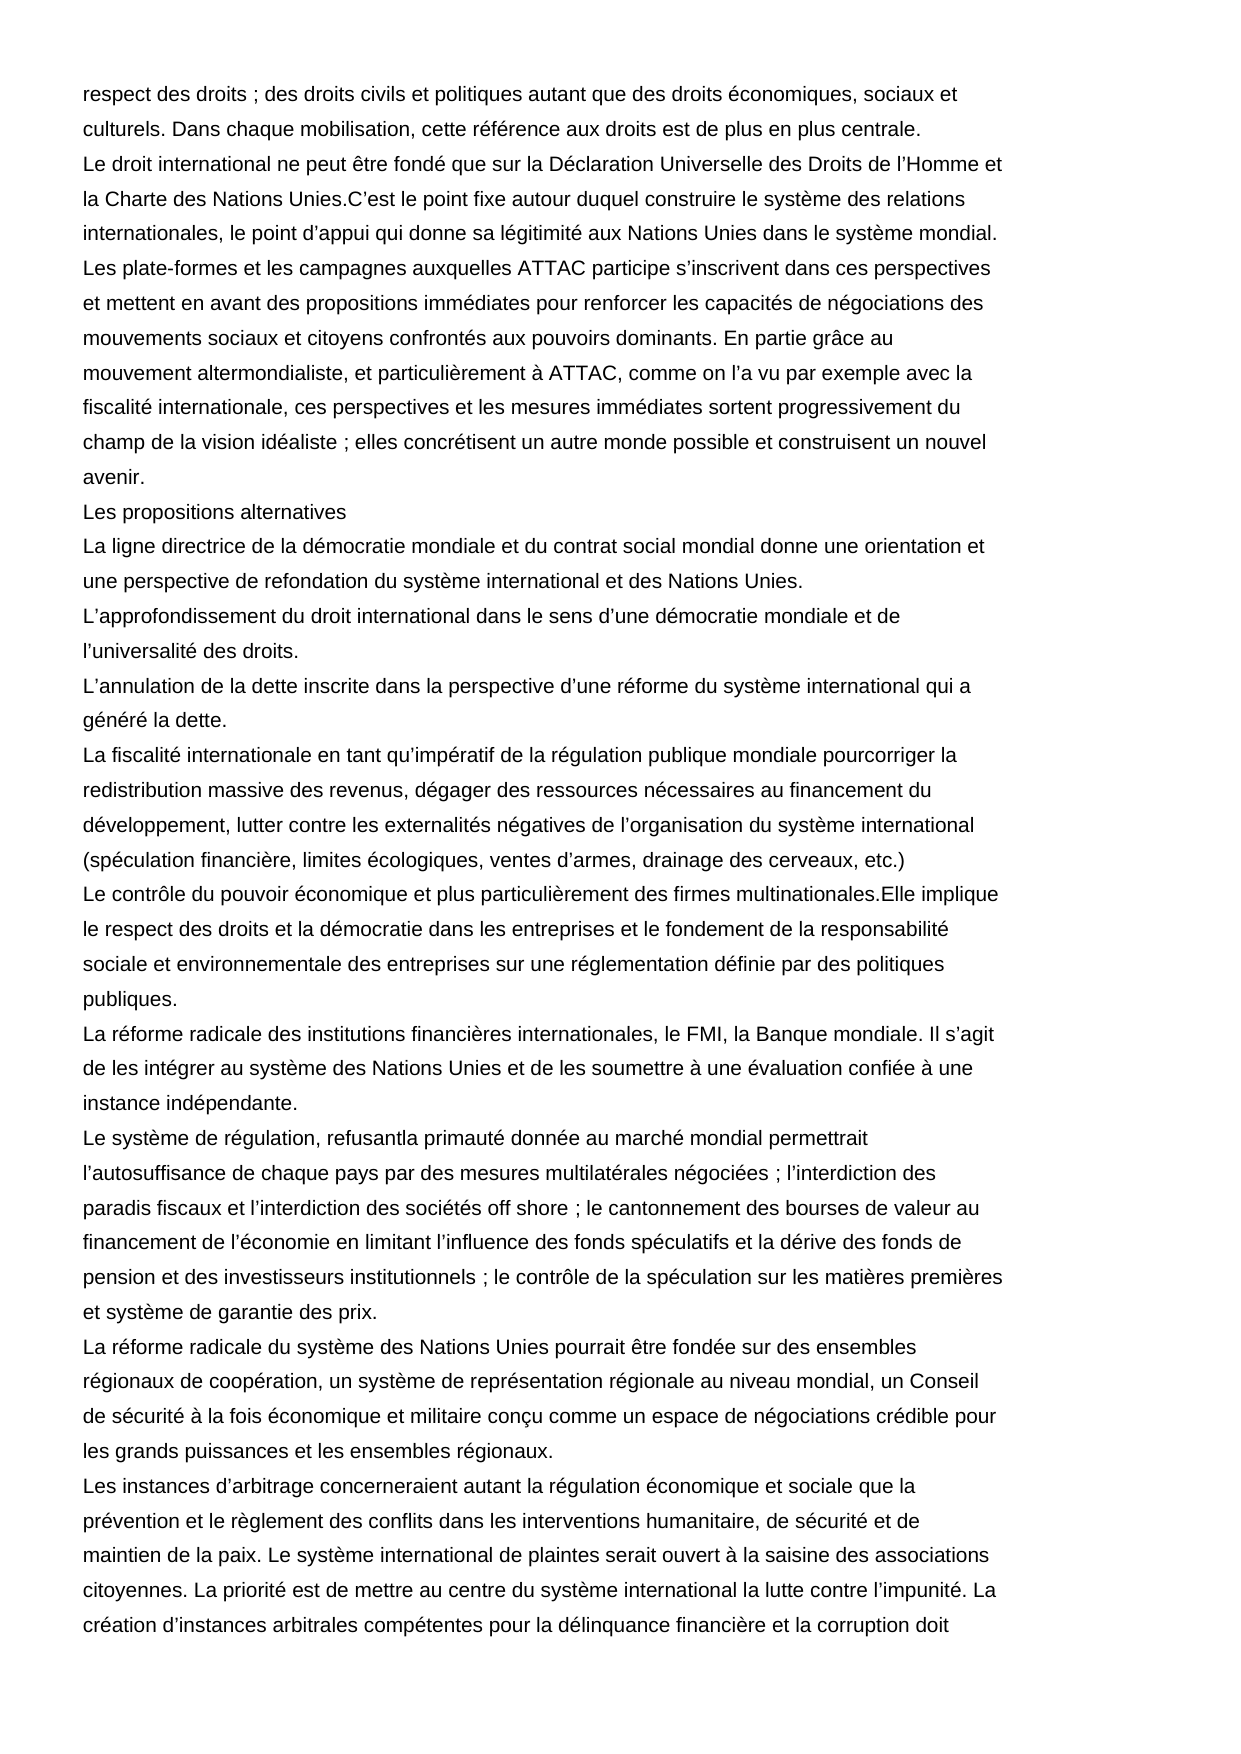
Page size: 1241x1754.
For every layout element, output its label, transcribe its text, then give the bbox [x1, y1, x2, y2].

text Le contrôle du pouvoir économique et plus particulièrement des firmes multinationales.Elle implique le respect des droits et la démocratie dans les entreprises et le fondement de la responsabilité sociale et environnementale des entreprises sur une réglementation définie par des politiques publiques. [83, 883, 1004, 1011]
text Les propositions alternatives [83, 500, 1004, 523]
text L’approfondissement du droit international dans le sens d’une démocratie mondiale et de l’universalité des droits. [83, 604, 1004, 663]
text La réforme radicale des institutions financières internationales, le FMI, la Banque mondiale. Il s’agit de les intégrer au système des Nations Unies et de les soumettre à une évaluation confiée à une instance indépendante. [83, 1022, 1004, 1115]
text La réforme radicale du système des Nations Unies pourrait être fondée sur des ensembles régionaux de coopération, un système de représentation régionale au niveau mondial, un Conseil de sécurité à la fois économique et militaire conçu comme un espace de négociations crédible pour les grands puissances et les ensembles régionaux. [83, 1335, 1004, 1463]
text L’annulation de la dette inscrite dans la perspective d’une réforme du système international qui a généré la dette. [83, 674, 1004, 732]
text Le système de régulation, refusantla primauté donnée au marché mondial permettrait l’autosuffisance de chaque pays par des mesures multilatérales négociées ; l’interdiction des paradis fiscaux et l’interdiction des sociétés off shore ; le cantonnement des bourses de valeur au financement de l’économie en limitant l’influence des fonds spéculatifs et la dérive des fonds de pension et des investisseurs institutionnels ; le contrôle de la spéculation sur les matières premières et système de garantie des prix. [83, 1126, 1004, 1324]
text Les instances d’arbitrage concerneraient autant la régulation économique et sociale que la prévention et le règlement des conflits dans les interventions humanitaire, de sécurité et de maintien de la paix. Le système international de plaintes serait ouvert à la saisine des associations citoyennes. La priorité est de mettre au centre du système international la lutte contre l’impunité. La création d’instances arbitrales compétentes pour la délinquance financière et la corruption doit [83, 1474, 1004, 1637]
text Les plate-formes et les campagnes auxquelles ATTAC participe s’inscrivent dans ces perspectives et mettent en avant des propositions immédiates pour renforcer les capacités de négociations des mouvements sociaux et citoyens confrontés aux pouvoirs dominants. En partie grâce au mouvement altermondialiste, et particulièrement à ATTAC, comme on l’a vu par exemple avec la fiscalité internationale, ces perspectives et les mesures immédiates sortent progressivement du champ de la vision idéaliste ; elles concrétisent un autre monde possible et construisent un nouvel avenir. [83, 257, 1004, 489]
text La ligne directrice de la démocratie mondiale et du contrat social mondial donne une orientation et une perspective de refondation du système international et des Nations Unies. [83, 535, 1004, 593]
text respect des droits ; des droits civils et politiques autant que des droits économiques, sociaux et culturels. Dans chaque mobilisation, cette référence aux droits est de plus en plus centrale. [83, 83, 1004, 141]
text Le droit international ne peut être fondé que sur la Déclaration Universelle des Droits de l’Homme et la Charte des Nations Unies.C’est le point fixe autour duquel construire le système des relations internationales, le point d’appui qui donne sa légitimité aux Nations Unies dans le système mondial. [83, 152, 1004, 245]
text La fiscalité internationale en tant qu’impératif de la régulation publique mondiale pourcorriger la redistribution massive des revenus, dégager des ressources nécessaires au financement du développement, lutter contre les externalités négatives de l’organisation du système international (spéculation financière, limites écologiques, ventes d’armes, drainage des cerveaux, etc.) [83, 744, 1004, 871]
